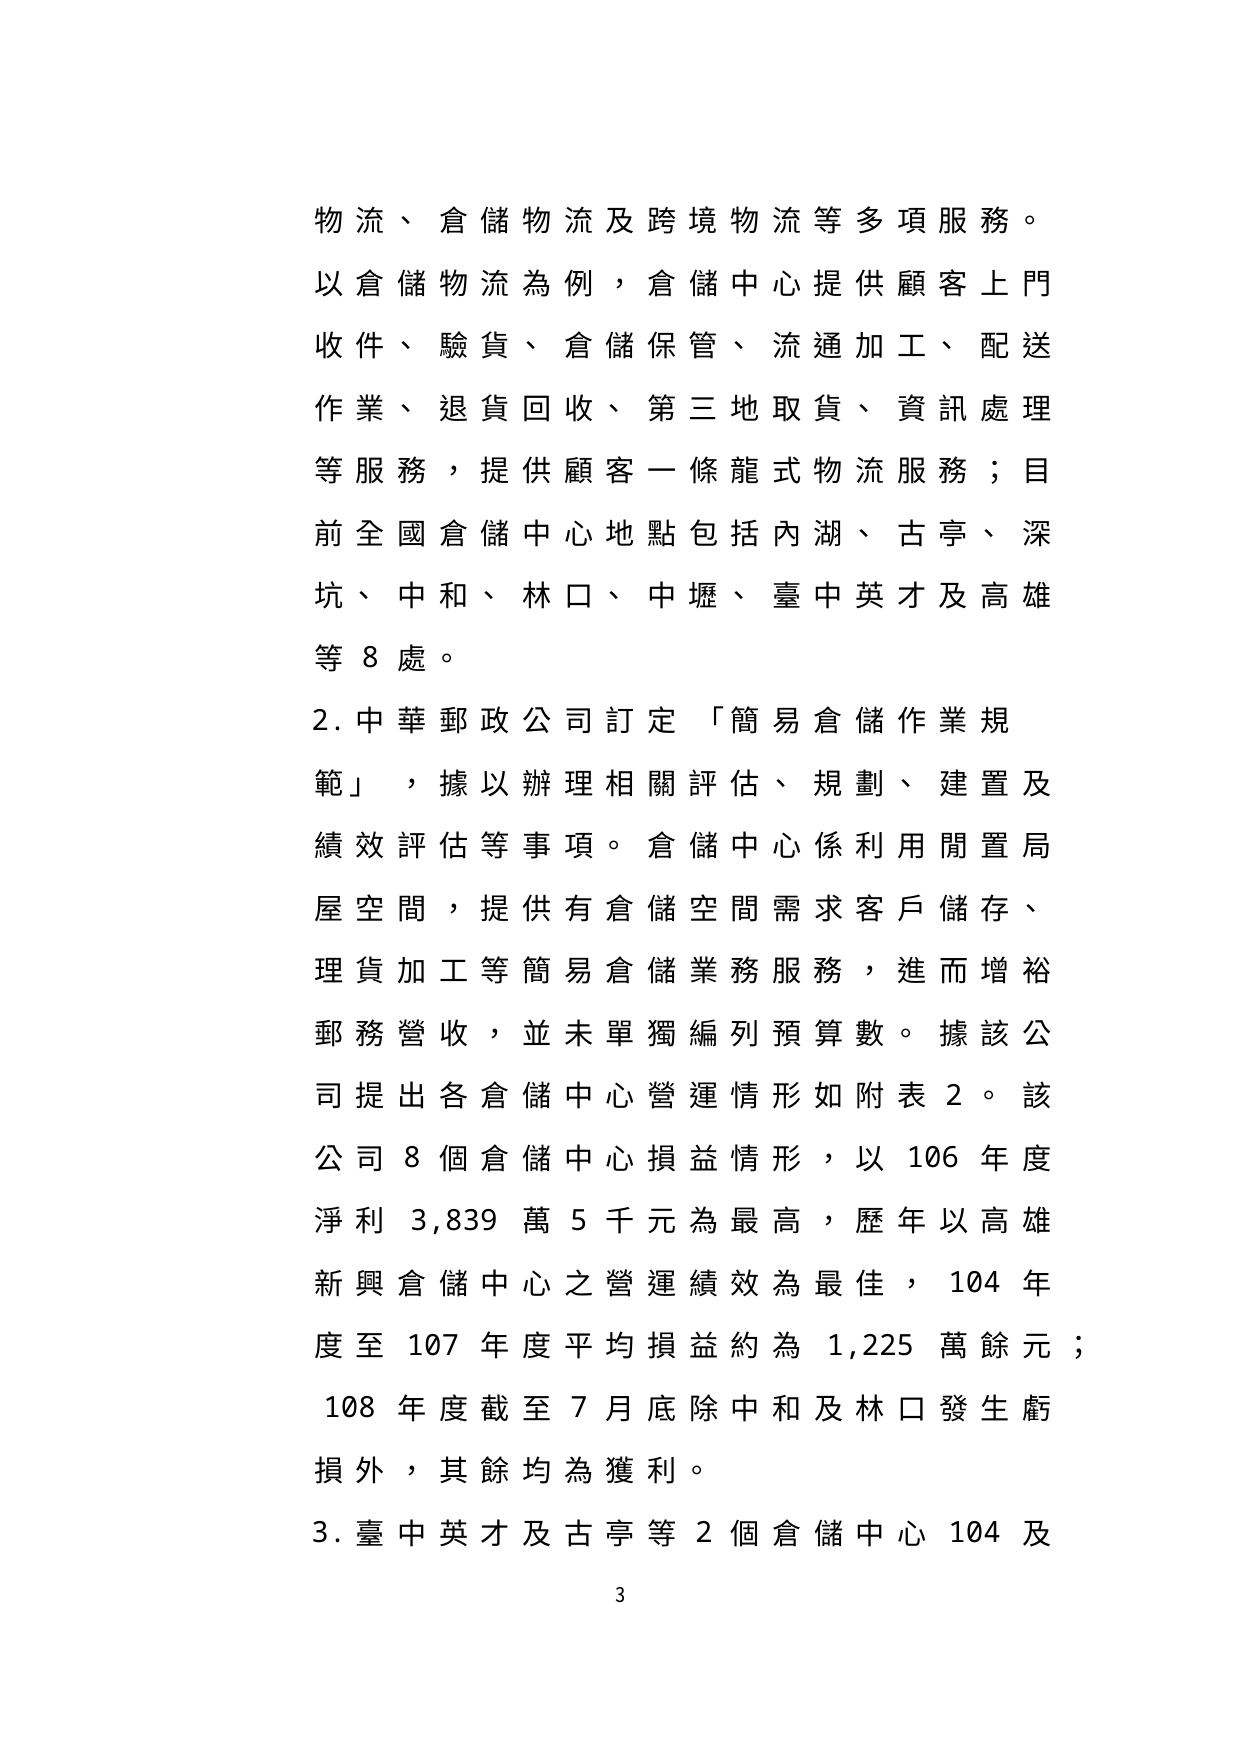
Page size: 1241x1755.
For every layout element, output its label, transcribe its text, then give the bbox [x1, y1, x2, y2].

text 物流、倉儲物流及跨境物流等多項服務。以倉儲物流為例，倉儲中心提供顧客上門收件、驗貨、倉儲保管、流通加工、配送作業、退貨回收、第三地取貨、資訊處理等服務，提供顧客一條龍式物流服務；目前全國倉儲中心地點包括內湖、古亭、深坑、中和、林口、中壢、臺中英才及高雄等8處。 [271, 177, 1058, 677]
text 2.中華郵政公司訂定「簡易倉儲作業規範」，據以辦理相關評估、規劃、建置及績效評估等事項。倉儲中心係利用閒置局屋空間，提供有倉儲空間需求客戶儲存、理貨加工等簡易倉儲業務服務，進而增裕郵務營收，並未單獨編列預算數。據該公司提出各倉儲中心營運情形如附表2。該公司8個倉儲中心損益情形，以106年度淨利3,839萬5千元為最高，歷年以高雄新興倉儲中心之營運績效為最佳，104年度至107年度平均損益約為1,225萬餘元；108年度截至7月底除中和及林口發生虧損外，其餘均為獲利。 [271, 677, 1058, 1490]
text 3.臺中英才及古亭等2個倉儲中心104及105年度發生虧損，106年度轉虧為盈，107年度又因招商不易，收入不足支應各項成本而發生虧損，該公司卻以虧損原因非屬該績效衡量作業指標所對應之作業問題及流程改善情況為由，未實施績效衡量，顯示相關績效衡量機制未能落實，倉儲中心營運虧損，未落實執行績效考核作業，經審計部107年度審核報告指陳缺失促其改善。 [271, 1490, 1058, 1552]
